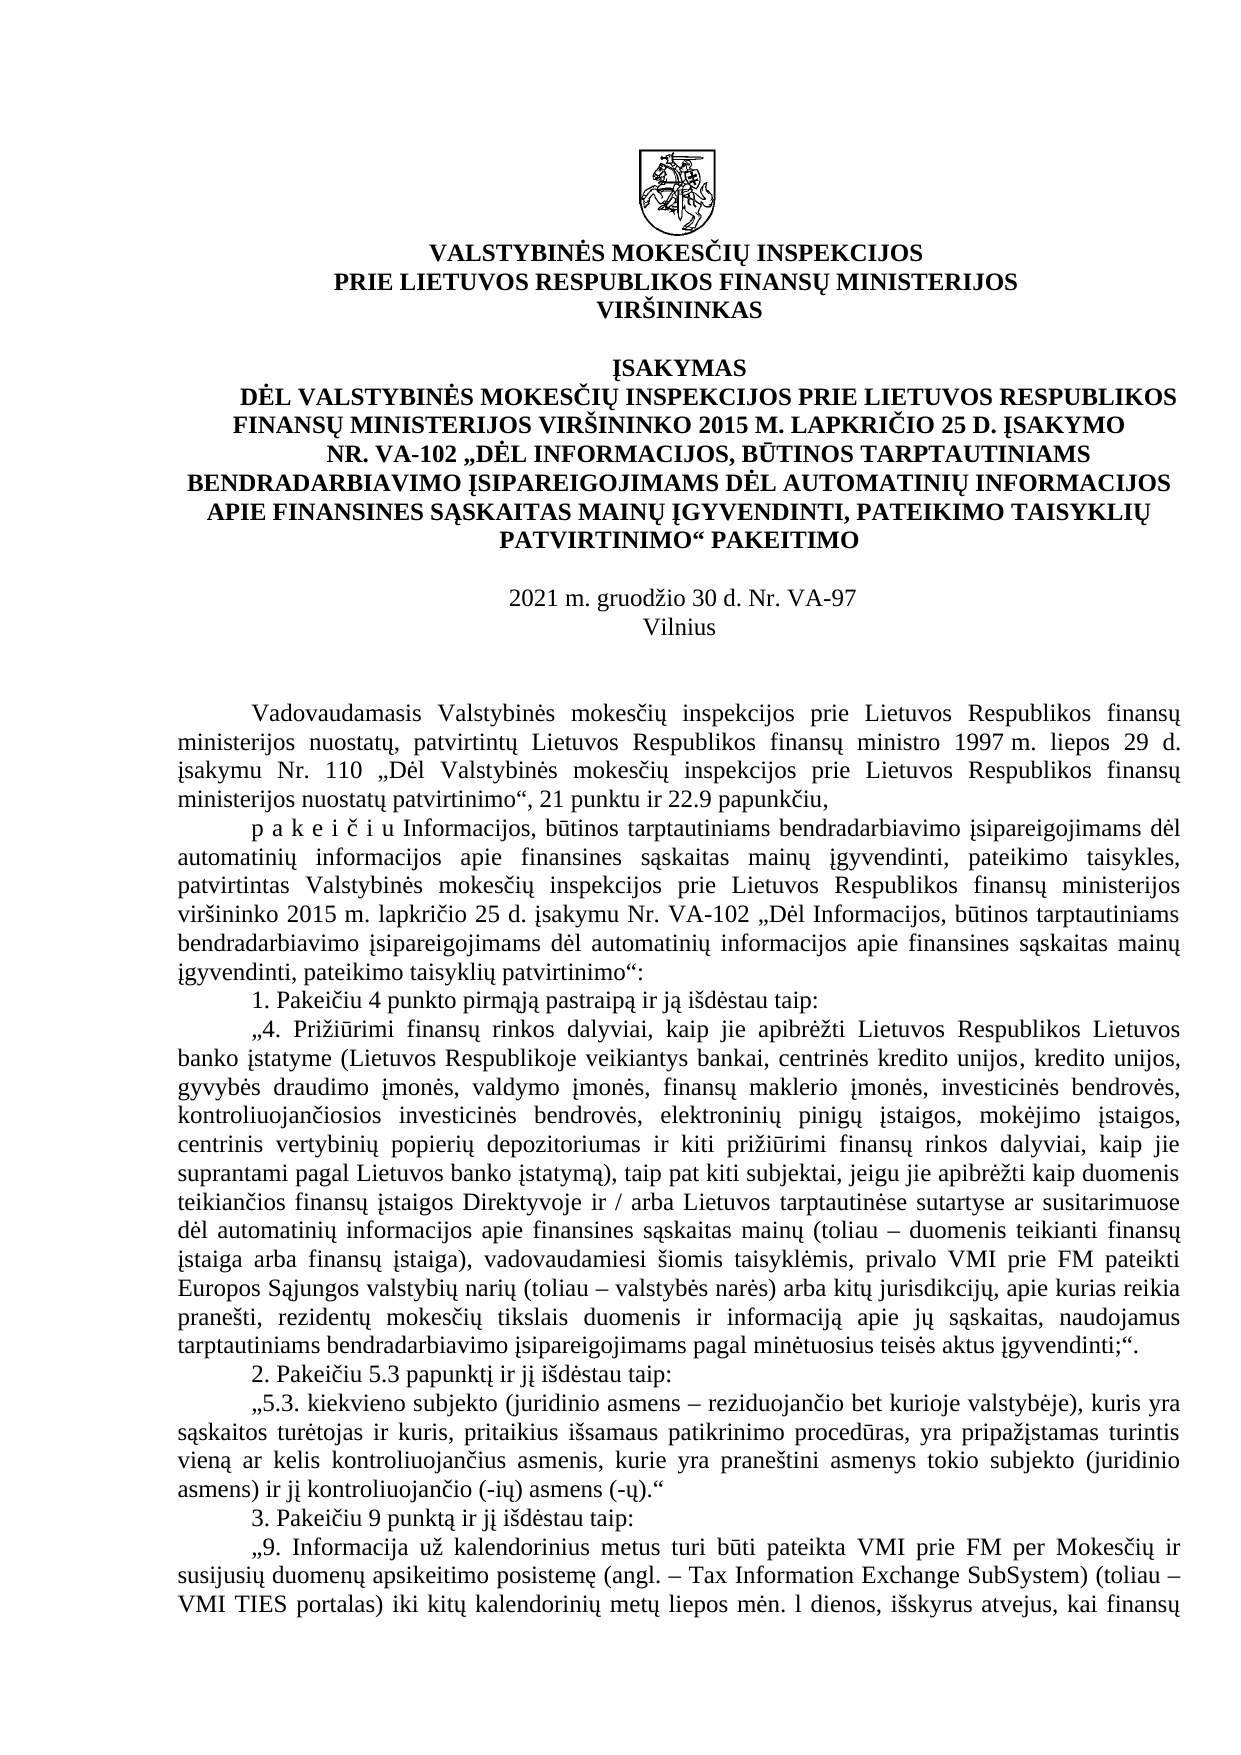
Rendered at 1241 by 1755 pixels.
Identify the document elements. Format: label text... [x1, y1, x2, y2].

text VALSTYBINĖS MOKESČIŲ INSPEKCIJOS PRIE LIETUVOS RESPUBLIKOS FINANSŲ MINISTERIJOS VIRŠININKAS [177, 238, 1181, 324]
text 3. Pakeičiu 9 punktą ir jį išdėstau taip: [177, 1503, 1181, 1532]
text „4. Prižiūrimi finansų rinkos dalyviai, kaip jie apibrėžti Lietuvos Respublikos Lietuvos banko įstatyme (Lietuvos Respublikoje veikiantys bankai, centrinės kredito unijos, kredito unijos, gyvybės draudimo įmonės, valdymo įmonės, finansų maklerio įmonės, investicinės bendrovės, kontroliuojančiosios investicinės bendrovės, elektroninių pinigų įstaigos, mokėjimo įstaigos, centrinis vertybinių popierių depozitoriumas ir kiti prižiūrimi finansų rinkos dalyviai, kaip jie suprantami pagal Lietuvos banko įstatymą), taip pat kiti subjektai, jeigu jie apibrėžti kaip duomenis teikiančios finansų įstaigos Direktyvoje ir / arba Lietuvos tarptautinėse sutartyse ar susitarimuose dėl automatinių informacijos apie finansines sąskaitas mainų (toliau – duomenis teikianti finansų įstaiga arba finansų įstaiga), vadovaudamiesi šiomis taisyklėmis, privalo VMI prie FM pateikti Europos Sąjungos valstybių narių (toliau – valstybės narės) arba kitų jurisdikcijų, apie kurias reikia pranešti, rezidentų mokesčių tikslais duomenis ir informaciją apie jų sąskaitas, naudojamus tarptautiniams bendradarbiavimo įsipareigojimams pagal minėtuosius teisės aktus įgyvendinti;“. [177, 1014, 1181, 1359]
text DĖL VALSTYBINĖS MOKESČIŲ INSPEKCIJOS PRIE LIETUVOS RESPUBLIKOS FINANSŲ MINISTERIJOS VIRŠININKO 2015 M. LAPKRIČIO 25 D. ĮSAKYMO [177, 382, 1181, 439]
text 2021 m. gruodžio 30 d. Nr. VA-97 [177, 583, 1181, 612]
text „9. Informacija už kalendorinius metus turi būti pateikta VMI prie FM per Mokesčių ir susijusių duomenų apsikeitimo posistemę (angl. – Tax Information Exchange SubSystem) (toliau – VMI TIES portalas) iki kitų kalendorinių metų liepos mėn. l dienos, išskyrus atvejus, kai finansų [177, 1532, 1181, 1618]
text „5.3. kiekvieno subjekto (juridinio asmens – reziduojančio bet kurioje valstybėje), kuris yra sąskaitos turėtojas ir kuris, pritaikius išsamaus patikrinimo procedūras, yra pripažįstamas turintis vieną ar kelis kontroliuojančius asmenis, kurie yra praneštini asmenys tokio subjekto (juridinio asmens) ir jį kontroliuojančio (-ių) asmens (-ų).“ [177, 1388, 1181, 1503]
text ĮSAKYMAS [177, 353, 1181, 382]
text 1. Pakeičiu 4 punkto pirmąją pastraipą ir ją išdėstau taip: [177, 986, 1181, 1014]
text NR. VA-102 „DĖL INFORMACIJOS, BŪTINOS TARPTAUTINIAMS BENDRADARBIAVIMO ĮSIPAREIGOJIMAMS DĖL AUTOMATINIŲ INFORMACIJOS APIE FINANSINES SĄSKAITAS MAINŲ ĮGYVENDINTI, PATEIKIMO TAISYKLIŲ PATVIRTINIMO“ PAKEITIMO [177, 439, 1181, 554]
text Vadovaudamasis Valstybinės mokesčių inspekcijos prie Lietuvos Respublikos finansų ministerijos nuostatų, patvirtintų Lietuvos Respublikos finansų ministro 1997 m. liepos 29 d. įsakymu Nr. 110 „Dėl Valstybinės mokesčių inspekcijos prie Lietuvos Respublikos finansų ministerijos nuostatų patvirtinimo“, 21 punktu ir 22.9 papunkčiu, [177, 698, 1181, 813]
text 2. Pakeičiu 5.3 papunktį ir jį išdėstau taip: [177, 1359, 1181, 1388]
text pakeičiu Informacijos, būtinos tarptautiniams bendradarbiavimo įsipareigojimams dėl automatinių informacijos apie finansines sąskaitas mainų įgyvendinti, pateikimo taisykles, patvirtintas Valstybinės mokesčių inspekcijos prie Lietuvos Respublikos finansų ministerijos viršininko 2015 m. lapkričio 25 d. įsakymu Nr. VA-102 „Dėl Informacijos, būtinos tarptautiniams bendradarbiavimo įsipareigojimams dėl automatinių informacijos apie finansines sąskaitas mainų įgyvendinti, pateikimo taisyklių patvirtinimo“: [177, 813, 1181, 986]
text Vilnius [177, 612, 1181, 641]
